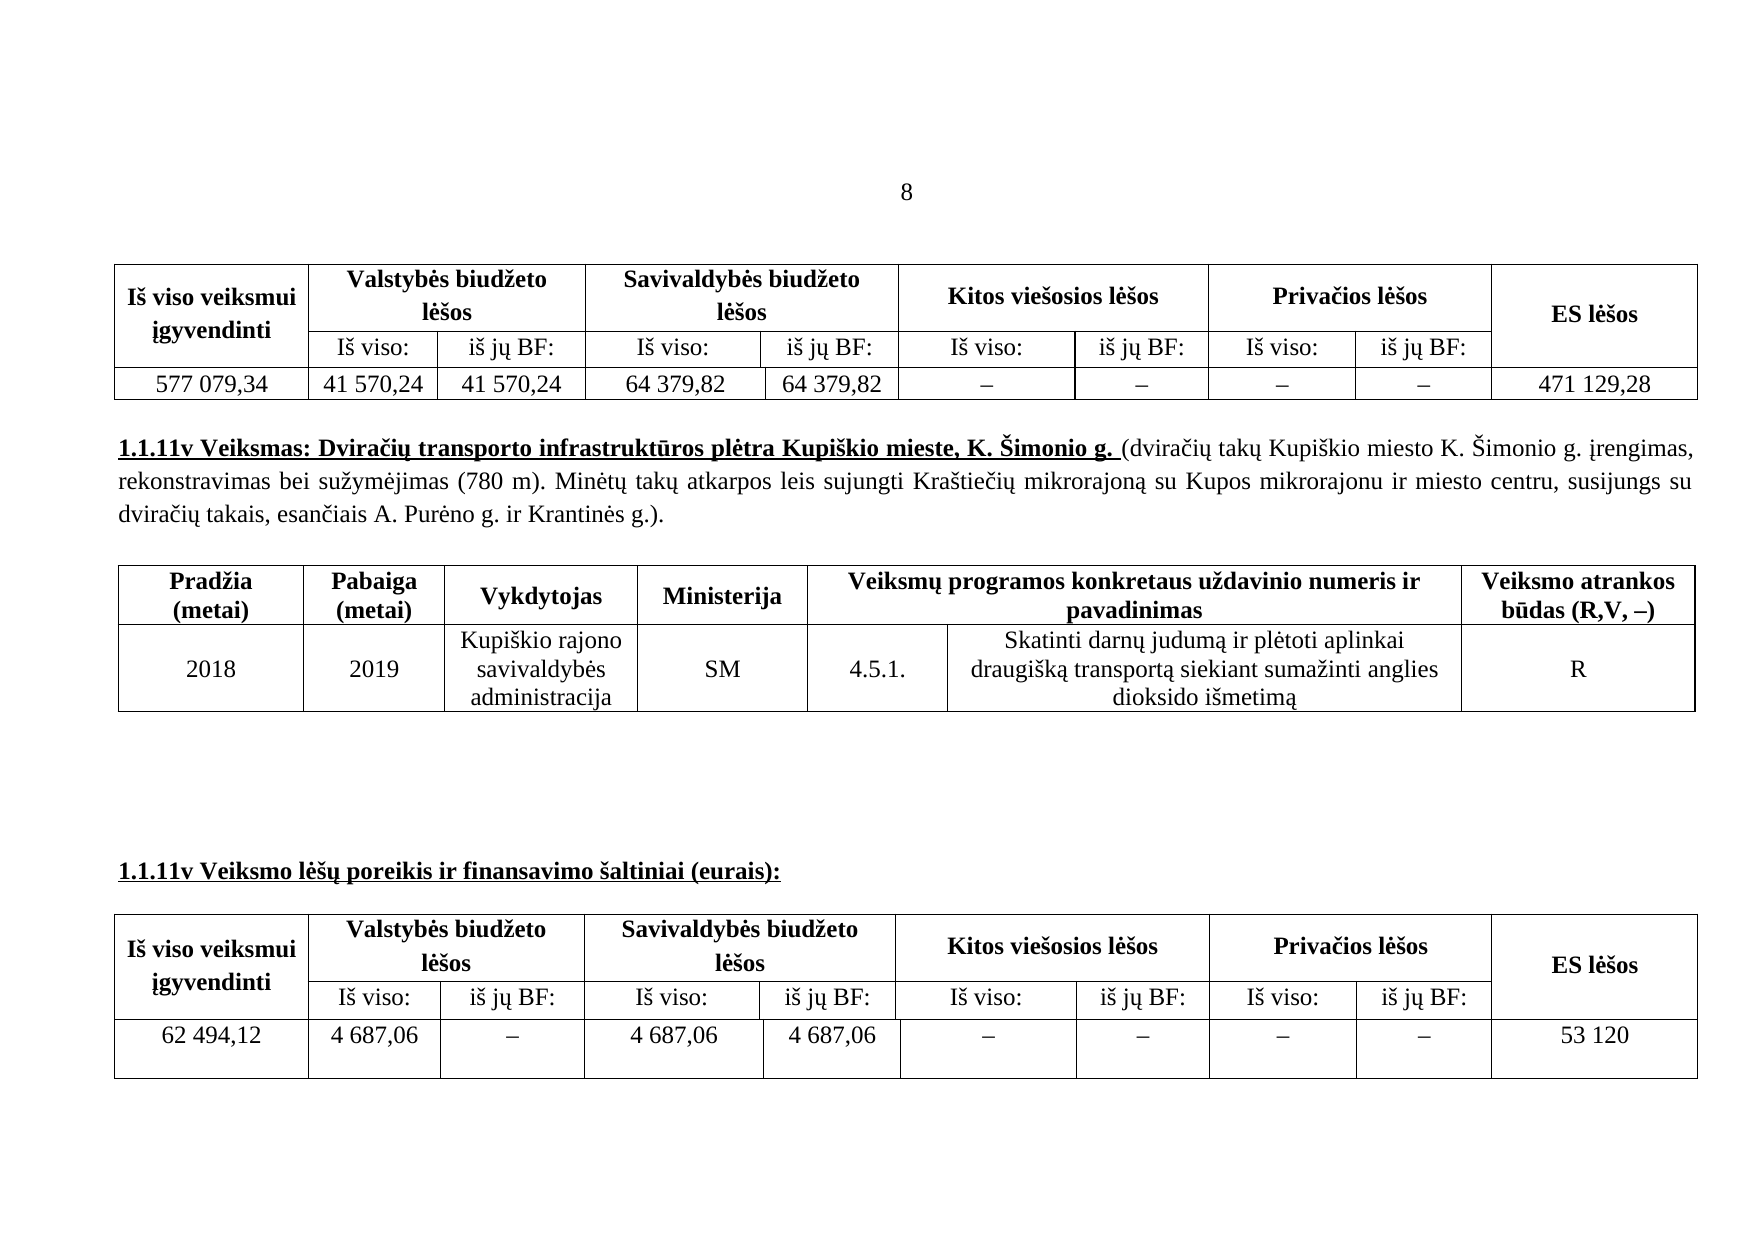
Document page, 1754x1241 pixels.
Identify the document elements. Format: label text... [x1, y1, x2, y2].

table_cell 4.5.1. [808, 625, 947, 711]
table_header Valstybės biudžeto lėšos [309, 265, 585, 331]
table_cell Iš viso: [309, 332, 437, 367]
table_cell iš jų BF: [438, 332, 585, 367]
table_cell Iš viso: [1210, 982, 1356, 1019]
table_cell Iš viso: [585, 982, 759, 1019]
table_cell 577 079,34 [115, 368, 308, 399]
table_cell – [1357, 1020, 1491, 1077]
table_header Kitos viešosios lėšos [899, 265, 1208, 331]
table_header Vykdytojas [445, 566, 637, 624]
table_header Kitos viešosios lėšos [896, 915, 1209, 981]
table_cell – [901, 1020, 1076, 1077]
table_header Iš viso veiksmui įgyvendinti [115, 265, 308, 367]
table_cell iš jų BF: [760, 982, 895, 1019]
table_cell Iš viso: [1209, 332, 1355, 367]
table_cell Iš viso: [899, 332, 1074, 367]
table_cell 53 120 [1492, 1020, 1697, 1077]
table_cell iš jų BF: [441, 982, 584, 1019]
table_cell Skatinti darnų judumą ir plėtoti aplinkai draugišką transportą siekiant sumažinti anglies dioksido išmetimą [948, 625, 1461, 711]
table_cell 2019 [304, 625, 444, 711]
table_cell 4 687,06 [764, 1020, 900, 1077]
table_cell iš jų BF: [1356, 332, 1491, 367]
table_header ES lėšos [1492, 915, 1697, 1019]
table_cell – [1209, 368, 1355, 399]
table_header Veiksmo atrankos būdas (R,V, –) [1462, 566, 1694, 624]
table_cell 41 570,24 [309, 368, 437, 399]
table_cell 64 379,82 [586, 368, 765, 399]
table_cell iš jų BF: [1077, 982, 1209, 1019]
table_cell – [899, 368, 1074, 399]
table_header ES lėšos [1492, 265, 1697, 367]
table_header Pradžia (metai) [119, 566, 303, 624]
table_cell R [1462, 625, 1694, 711]
table_cell 62 494,12 [115, 1020, 308, 1077]
table_header Valstybės biudžeto lėšos [309, 915, 584, 981]
table_cell 2018 [119, 625, 303, 711]
table_cell Iš viso: [586, 332, 760, 367]
table_cell – [441, 1020, 584, 1077]
table_cell iš jų BF: [1076, 332, 1208, 367]
table_cell 64 379,82 [766, 368, 898, 399]
table_cell iš jų BF: [1357, 982, 1491, 1019]
table_cell – [1077, 1020, 1209, 1077]
table_cell – [1210, 1020, 1356, 1077]
table_cell 4 687,06 [585, 1020, 763, 1077]
table_header Savivaldybės biudžeto lėšos [586, 265, 898, 331]
table_header Veiksmų programos konkretaus uždavinio numeris ir pavadinimas [808, 566, 1461, 624]
text 1.1.11v Veiksmas: Dviračių transporto infrastruktūros plėtra Kupiškio mieste, K. Šimonio g. (dviračių takų Kupiškio miesto K. Šimonio g. įrengimas, rekonstravimas bei sužymėjimas (780 m). Minėtų takų atkarpos leis sujungti Kraštiečių mikrorajoną su Kupos mikrorajonu ir miesto centru, susijungs su dviračių takais, esančiais A. Purėno g. ir Krantinės g.). [118, 433, 1695, 528]
table_header Ministerija [638, 566, 807, 624]
table_cell Kupiškio rajono savivaldybės administracija [445, 625, 637, 711]
table_cell – [1076, 368, 1208, 399]
table_header Privačios lėšos [1209, 265, 1491, 331]
table_cell 41 570,24 [438, 368, 585, 399]
table_cell Iš viso: [896, 982, 1076, 1019]
table_cell 471 129,28 [1492, 368, 1697, 399]
table_header Savivaldybės biudžeto lėšos [585, 915, 895, 981]
table_cell SM [638, 625, 807, 711]
table_header Iš viso veiksmui įgyvendinti [115, 915, 308, 1019]
table_cell Iš viso: [309, 982, 440, 1019]
text 1.1.11v Veiksmo lėšų poreikis ir finansavimo šaltiniai (eurais): [118, 856, 1695, 885]
table_cell 4 687,06 [309, 1020, 440, 1077]
table_header Pabaiga (metai) [304, 566, 444, 624]
table_cell – [1356, 368, 1491, 399]
table_cell iš jų BF: [761, 332, 898, 367]
table_header Privačios lėšos [1210, 915, 1491, 981]
